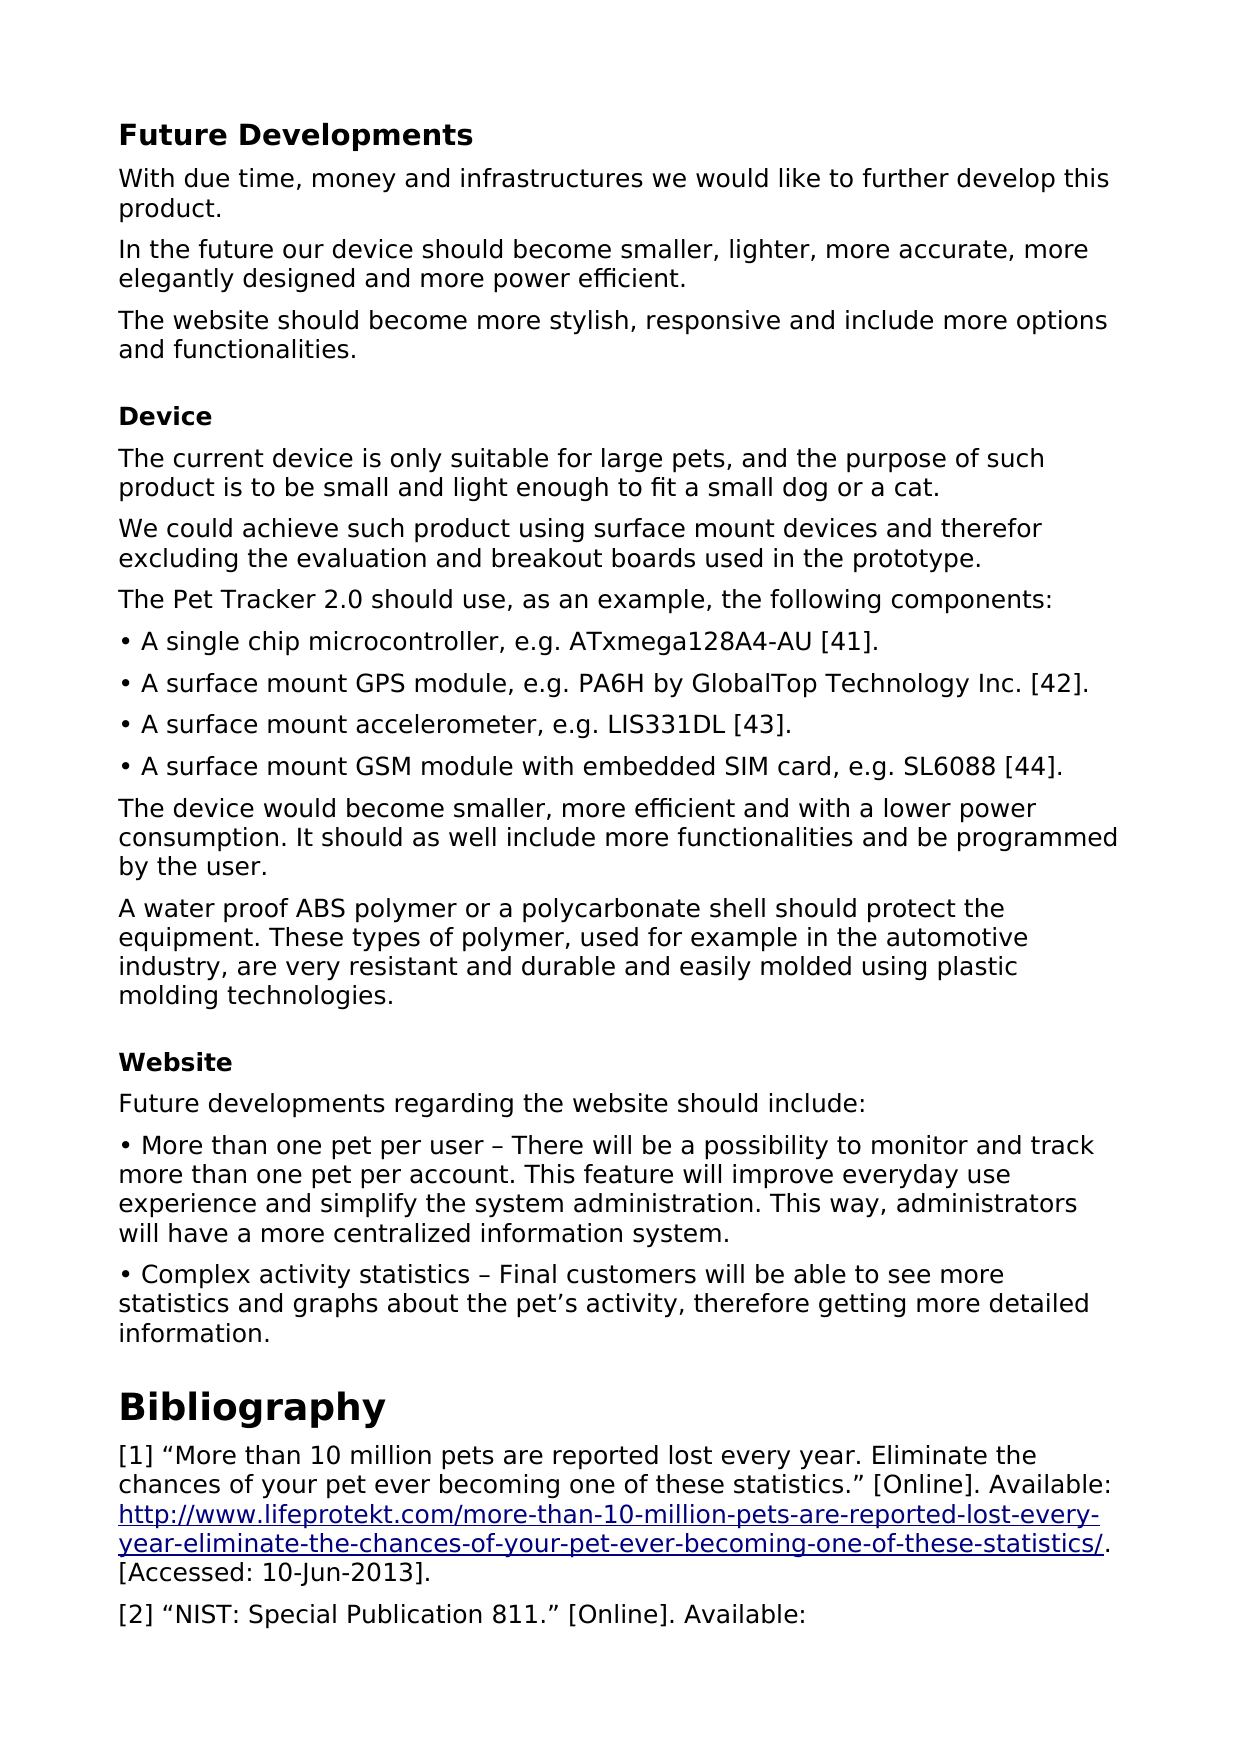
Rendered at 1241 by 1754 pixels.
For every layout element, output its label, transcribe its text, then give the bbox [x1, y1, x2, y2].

text [1] “More than 10 million pets are reported lost every year. Eliminate the chances of your pet ever becoming one of these statistics.” [Online]. Available: http://www.lifeprotekt.com/more-than-10-million-pets-are-reported-lost-every-year-eliminate-the-chances-of-your-pet-ever-becoming-one-of-these-statistics/. [Accessed: 10-Jun-2013]. [118, 1442, 1122, 1587]
text In the future our device should become smaller, lighter, more accurate, more elegantly designed and more power efficient. [118, 235, 1122, 294]
subtitle Website [118, 1048, 1122, 1077]
text Future developments regarding the website should include: [118, 1089, 1122, 1119]
text The current device is only suitable for large pets, and the purpose of such product is to be small and light enough to fit a small dog or a cat. [118, 444, 1122, 502]
text • More than one pet per user – There will be a possibility to monitor and track more than one pet per account. This feature will improve everyday use experience and simplify the system administration. This way, administrators will have a more centralized information system. [118, 1131, 1122, 1248]
subtitle Device [118, 402, 1122, 431]
subtitle Future Developments [118, 118, 1122, 152]
text • A surface mount GPS module, e.g. PA6H by GlobalTop Technology Inc. [42]. [118, 669, 1122, 698]
text With due time, money and infrastructures we would like to further develop this product. [118, 164, 1122, 223]
text A water proof ABS polymer or a polycarbonate shell should protect the equipment. These types of polymer, used for example in the automotive industry, are very resistant and durable and easily molded using plastic molding technologies. [118, 894, 1122, 1010]
text • A single chip microcontroller, e.g. ATxmega128A4-AU [41]. [118, 627, 1122, 656]
text • A surface mount accelerometer, e.g. LIS331DL [43]. [118, 710, 1122, 739]
text • A surface mount GSM module with embedded SIM card, e.g. SL6088 [44]. [118, 752, 1122, 781]
text [2] “NIST: Special Publication 811.” [Online]. Available: [118, 1600, 1122, 1629]
text The device would become smaller, more efficient and with a lower power consumption. It should as well include more functionalities and be programmed by the user. [118, 794, 1122, 881]
subtitle Bibliography [118, 1385, 1122, 1429]
text The Pet Tracker 2.0 should use, as an example, the following components: [118, 585, 1122, 614]
text • Complex activity statistics – Final customers will be able to see more statistics and graphs about the pet’s activity, therefore getting more detailed information. [118, 1260, 1122, 1348]
text The website should become more stylish, responsive and include more options and functionalities. [118, 306, 1122, 364]
text We could achieve such product using surface mount devices and therefor excluding the evaluation and breakout boards used in the prototype. [118, 514, 1122, 573]
